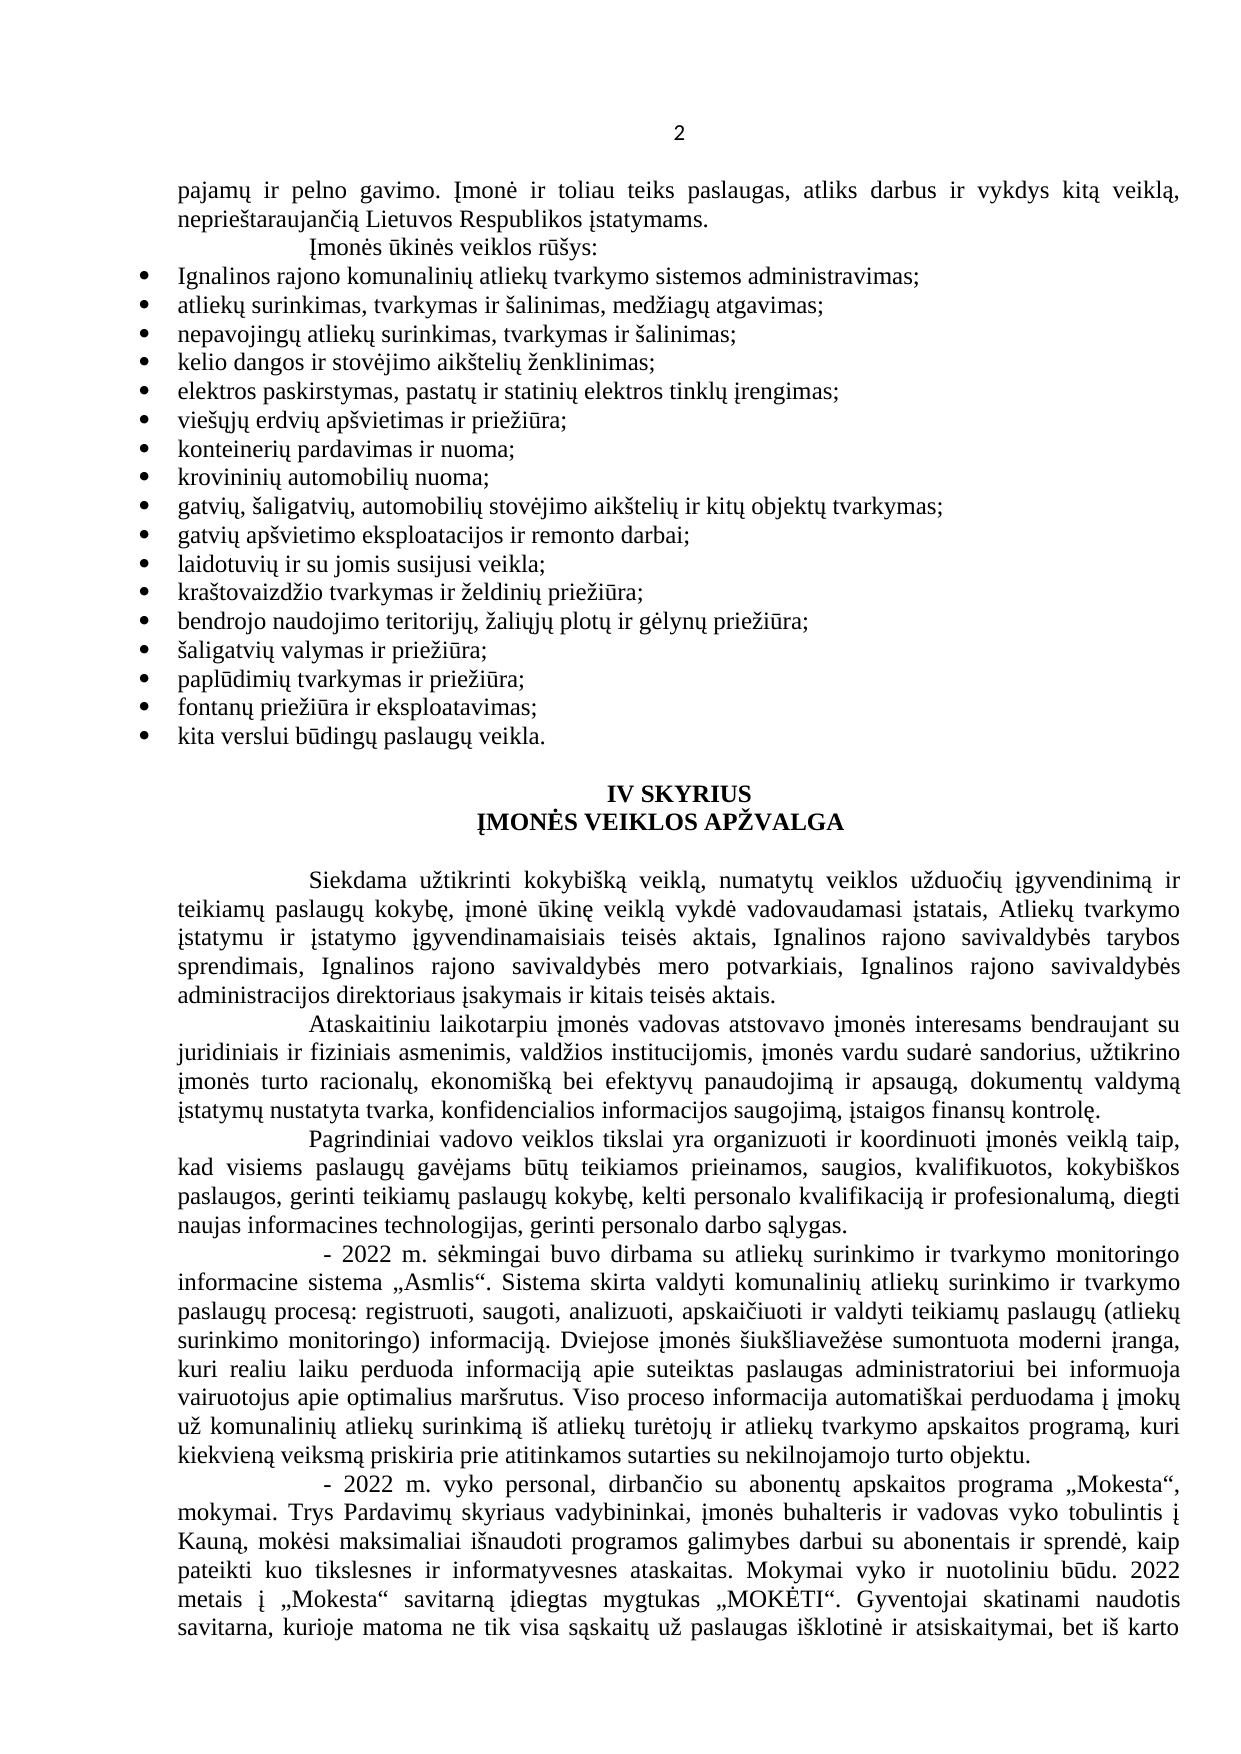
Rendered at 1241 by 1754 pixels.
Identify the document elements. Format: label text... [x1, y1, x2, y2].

text Ataskaitiniu laikotarpiu įmonės vadovas atstovavo įmonės interesams bendraujant su juridiniais ir fiziniais asmenimis, valdžios institucijomis, įmonės vardu sudarė sandorius, užtikrino įmonės turto racionalų, ekonomišką bei efektyvų panaudojimą ir apsaugą, dokumentų valdymą įstatymų nustatyta tvarka, konfidencialios informacijos saugojimą, įstaigos finansų kontrolę. [177, 1009, 1181, 1124]
text  krovininių automobilių nuoma; [140, 462, 1181, 491]
text - 2022 m. vyko personal, dirbančio su abonentų apskaitos programa „Mokesta“, mokymai. Trys Pardavimų skyriaus vadybininkai, įmonės buhalteris ir vadovas vyko tobulintis į Kauną, mokėsi maksimaliai išnaudoti programos galimybes darbui su abonentais ir sprendė, kaip pateikti kuo tikslesnes ir informatyvesnes ataskaitas. Mokymai vyko ir nuotoliniu būdu. 2022 metais į „Mokesta“ savitarną įdiegtas mygtukas „MOKĖTI“. Gyventojai skatinami naudotis savitarna, kurioje matoma ne tik visa sąskaitų už paslaugas išklotinė ir atsiskaitymai, bet iš karto [177, 1469, 1181, 1641]
text  gatvių, šaligatvių, automobilių stovėjimo aikštelių ir kitų objektų tvarkymas; [140, 491, 1181, 520]
text  Ignalinos rajono komunalinių atliekų tvarkymo sistemos administravimas; [140, 261, 1181, 290]
text  viešųjų erdvių apšvietimas ir priežiūra; [140, 405, 1181, 434]
text  fontanų priežiūra ir eksploatavimas; [140, 692, 1181, 721]
text Pagrindiniai vadovo veiklos tikslai yra organizuoti ir koordinuoti įmonės veiklą taip, kad visiems paslaugų gavėjams būtų teikiamos prieinamos, saugios, kvalifikuotos, kokybiškos paslaugos, gerinti teikiamų paslaugų kokybę, kelti personalo kvalifikaciją ir profesionalumą, diegti naujas informacines technologijas, gerinti personalo darbo sąlygas. [177, 1124, 1181, 1239]
text  bendrojo naudojimo teritorijų, žaliųjų plotų ir gėlynų priežiūra; [140, 606, 1181, 635]
text  gatvių apšvietimo eksploatacijos ir remonto darbai; [140, 520, 1181, 549]
text  paplūdimių tvarkymas ir priežiūra; [140, 664, 1181, 692]
text - 2022 m. sėkmingai buvo dirbama su atliekų surinkimo ir tvarkymo monitoringo informacine sistema „Asmlis“. Sistema skirta valdyti komunalinių atliekų surinkimo ir tvarkymo paslaugų procesą: registruoti, saugoti, analizuoti, apskaičiuoti ir valdyti teikiamų paslaugų (atliekų surinkimo monitoringo) informaciją. Dviejose įmonės šiukšliavežėse sumontuota moderni įranga, kuri realiu laiku perduoda informaciją apie suteiktas paslaugas administratoriui bei informuoja vairuotojus apie optimalius maršrutus. Viso proceso informacija automatiškai perduodama į įmokų už komunalinių atliekų surinkimą iš atliekų turėtojų ir atliekų tvarkymo apskaitos programą, kuri kiekvieną veiksmą priskiria prie atitinkamos sutarties su nekilnojamojo turto objektu. [177, 1239, 1181, 1469]
text IV SKYRIUS [177, 779, 1181, 807]
text  kita verslui būdingų paslaugų veikla. [140, 721, 1181, 750]
text  atliekų surinkimas, tvarkymas ir šalinimas, medžiagų atgavimas; [140, 290, 1181, 319]
text  šaligatvių valymas ir priežiūra; [140, 635, 1181, 664]
text Siekdama užtikrinti kokybišką veiklą, numatytų veiklos užduočių įgyvendinimą ir teikiamų paslaugų kokybę, įmonė ūkinę veiklą vykdė vadovaudamasi įstatais, Atliekų tvarkymo įstatymu ir įstatymo įgyvendinamaisiais teisės aktais, Ignalinos rajono savivaldybės tarybos sprendimais, Ignalinos rajono savivaldybės mero potvarkiais, Ignalinos rajono savivaldybės administracijos direktoriaus įsakymais ir kitais teisės aktais. [177, 865, 1181, 1009]
text Įmonės ūkinės veiklos rūšys: [177, 232, 1181, 261]
text  kelio dangos ir stovėjimo aikštelių ženklinimas; [140, 347, 1181, 376]
text pajamų ir pelno gavimo. Įmonė ir toliau teiks paslaugas, atliks darbus ir vykdys kitą veiklą, neprieštaraujančią Lietuvos Respublikos įstatymams. [177, 175, 1181, 232]
text ĮMONĖS VEIKLOS APŽVALGA [140, 807, 1181, 836]
text  laidotuvių ir su jomis susijusi veikla; [140, 549, 1181, 577]
text  konteinerių pardavimas ir nuoma; [140, 434, 1181, 462]
text  nepavojingų atliekų surinkimas, tvarkymas ir šalinimas; [140, 319, 1181, 347]
text  kraštovaizdžio tvarkymas ir želdinių priežiūra; [140, 577, 1181, 606]
text  elektros paskirstymas, pastatų ir statinių elektros tinklų įrengimas; [140, 376, 1181, 405]
